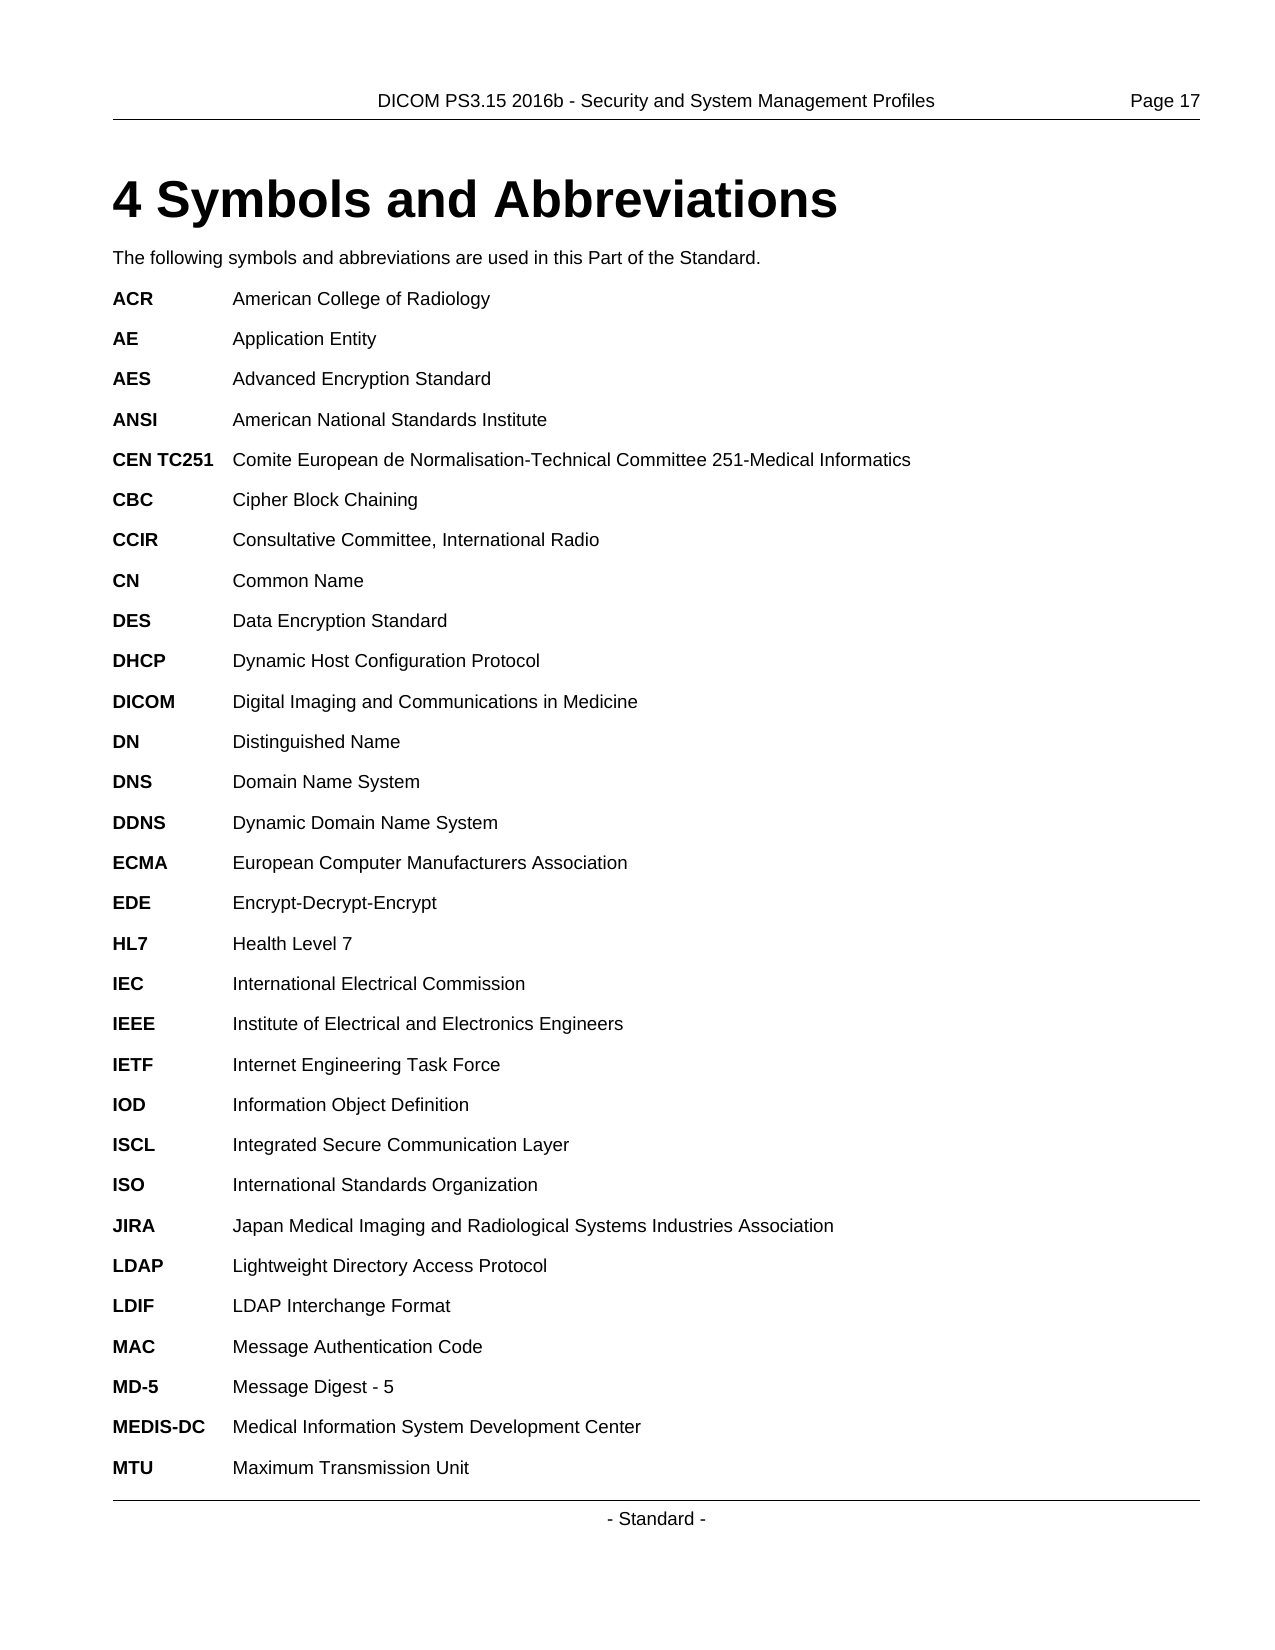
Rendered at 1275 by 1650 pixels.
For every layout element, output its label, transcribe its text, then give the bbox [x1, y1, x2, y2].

text DICOM Digital Imaging and Communications in Medicine [112, 691, 1200, 712]
text HL7 Health Level 7 [112, 932, 1200, 954]
text ACR American College of Radiology [112, 287, 1200, 309]
text LDAP Lightweight Directory Access Protocol [112, 1255, 1200, 1276]
text 4 Symbols and Abbreviations [112, 169, 1200, 228]
text MAC Message Authentication Code [112, 1336, 1200, 1357]
text IEC International Electrical Commission [112, 973, 1200, 994]
text CCIR Consultative Committee, International Radio [112, 529, 1200, 551]
text LDIF LDAP Interchange Format [112, 1295, 1200, 1317]
text ISO International Standards Organization [112, 1174, 1200, 1196]
text MEDIS-DC Medical Information System Development Center [112, 1416, 1200, 1438]
text DNS Domain Name System [112, 771, 1200, 793]
text The following symbols and abbreviations are used in this Part of the Standard. [112, 247, 1200, 269]
text CEN TC251 Comite European de Normalisation-Technical Committee 251-Medical Informatics [112, 449, 1200, 470]
text DES Data Encryption Standard [112, 610, 1200, 631]
text IETF Internet Engineering Task Force [112, 1053, 1200, 1075]
text CN Common Name [112, 569, 1200, 591]
text DDNS Dynamic Domain Name System [112, 811, 1200, 833]
text DHCP Dynamic Host Configuration Protocol [112, 650, 1200, 672]
text ECMA European Computer Manufacturers Association [112, 852, 1200, 873]
text IEEE Institute of Electrical and Electronics Engineers [112, 1013, 1200, 1034]
text DN Distinguished Name [112, 731, 1200, 752]
text JIRA Japan Medical Imaging and Radiological Systems Industries Association [112, 1214, 1200, 1236]
text ISCL Integrated Secure Communication Layer [112, 1134, 1200, 1156]
text CBC Cipher Block Chaining [112, 489, 1200, 511]
text ANSI American National Standards Institute [112, 408, 1200, 430]
text IOD Information Object Definition [112, 1094, 1200, 1115]
text MD-5 Message Digest - 5 [112, 1376, 1200, 1397]
text EDE Encrypt-Decrypt-Encrypt [112, 892, 1200, 914]
text AE Application Entity [112, 328, 1200, 349]
text AES Advanced Encryption Standard [112, 368, 1200, 389]
text MTU Maximum Transmission Unit [112, 1456, 1200, 1478]
